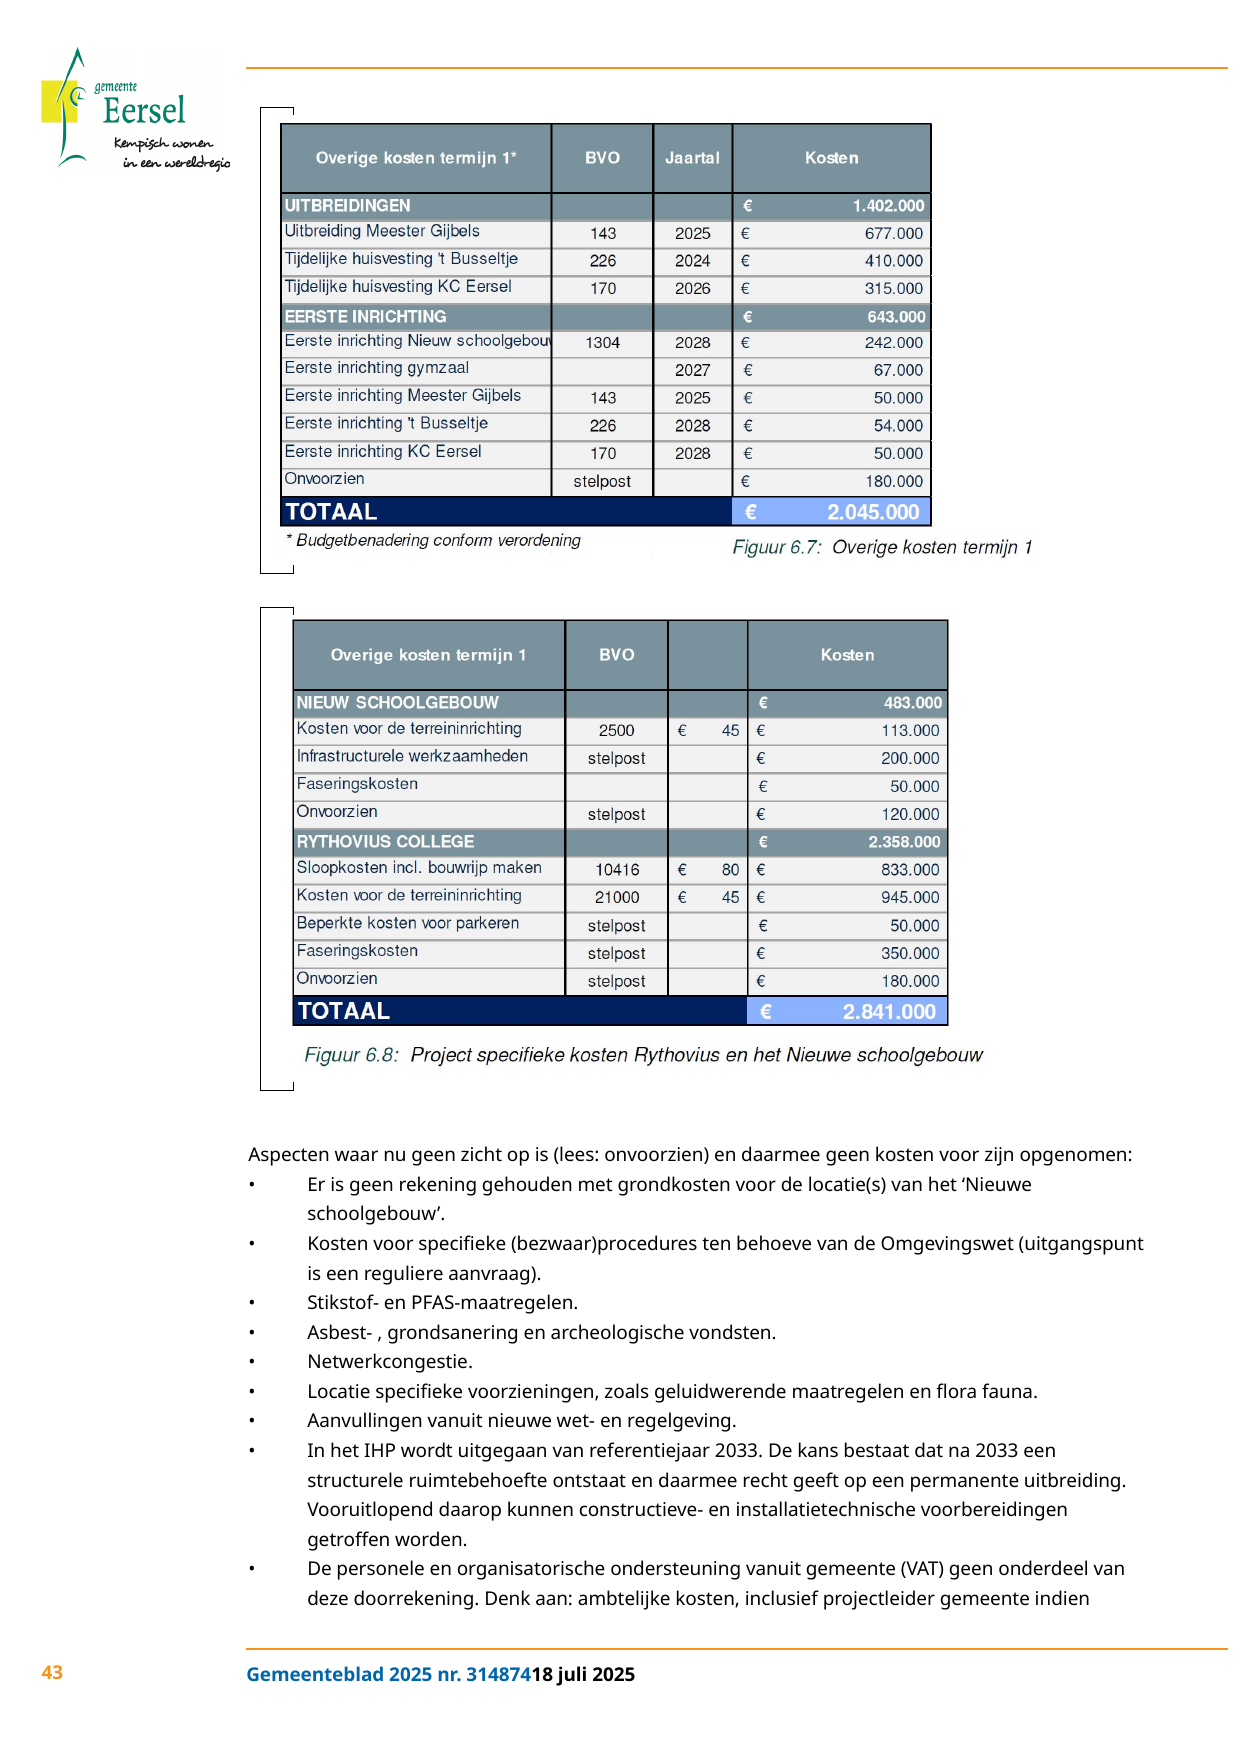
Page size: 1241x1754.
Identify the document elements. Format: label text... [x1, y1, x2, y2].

list Asbest- , grondsanering en archeologische vondsten. [248, 1319, 1152, 1345]
picture [268, 115, 1054, 565]
list De personele en organisatorische ondersteuning vanuit gemeente (VAT) geen onderdeel van deze doorrekening. Denk aan: ambtelijke kosten, inclusief projectleider gemeente indien [248, 1556, 1152, 1611]
list Kosten voor specifieke (bezwaar)procedures ten behoeve van de Omgevingswet (uitgangspunt is een reguliere aanvraag). [248, 1230, 1152, 1286]
picture [268, 615, 1006, 1082]
list Netwerkcongestie. [248, 1348, 1152, 1374]
list Locatie specifieke voorzieningen, zoals geluidwerende maatregelen en flora fauna. [248, 1378, 1152, 1404]
list Stikstof- en PFAS-maatregelen. [248, 1289, 1152, 1315]
text Aspecten waar nu geen zicht op is (lees: onvoorzien) en daarmee geen kosten voor zijn opgenomen: [248, 1141, 1152, 1167]
list Aanvullingen vanuit nieuwe wet- en regelgeving. [248, 1408, 1152, 1433]
list Er is geen rekening gehouden met grondkosten voor de locatie(s) van het ‘Nieuwe schoolgebouw’. [248, 1171, 1152, 1226]
picture [41, 47, 231, 172]
list In het IHP wordt uitgegaan van referentiejaar 2033. De kans bestaat dat na 2033 een structurele ruimtebehoefte ontstaat en daarmee recht geeft op een permanente uitbreiding. Vooruitlopend daarop kunnen constructieve- en installatietechnische voorbereidingen getroffen worden. [248, 1437, 1152, 1552]
